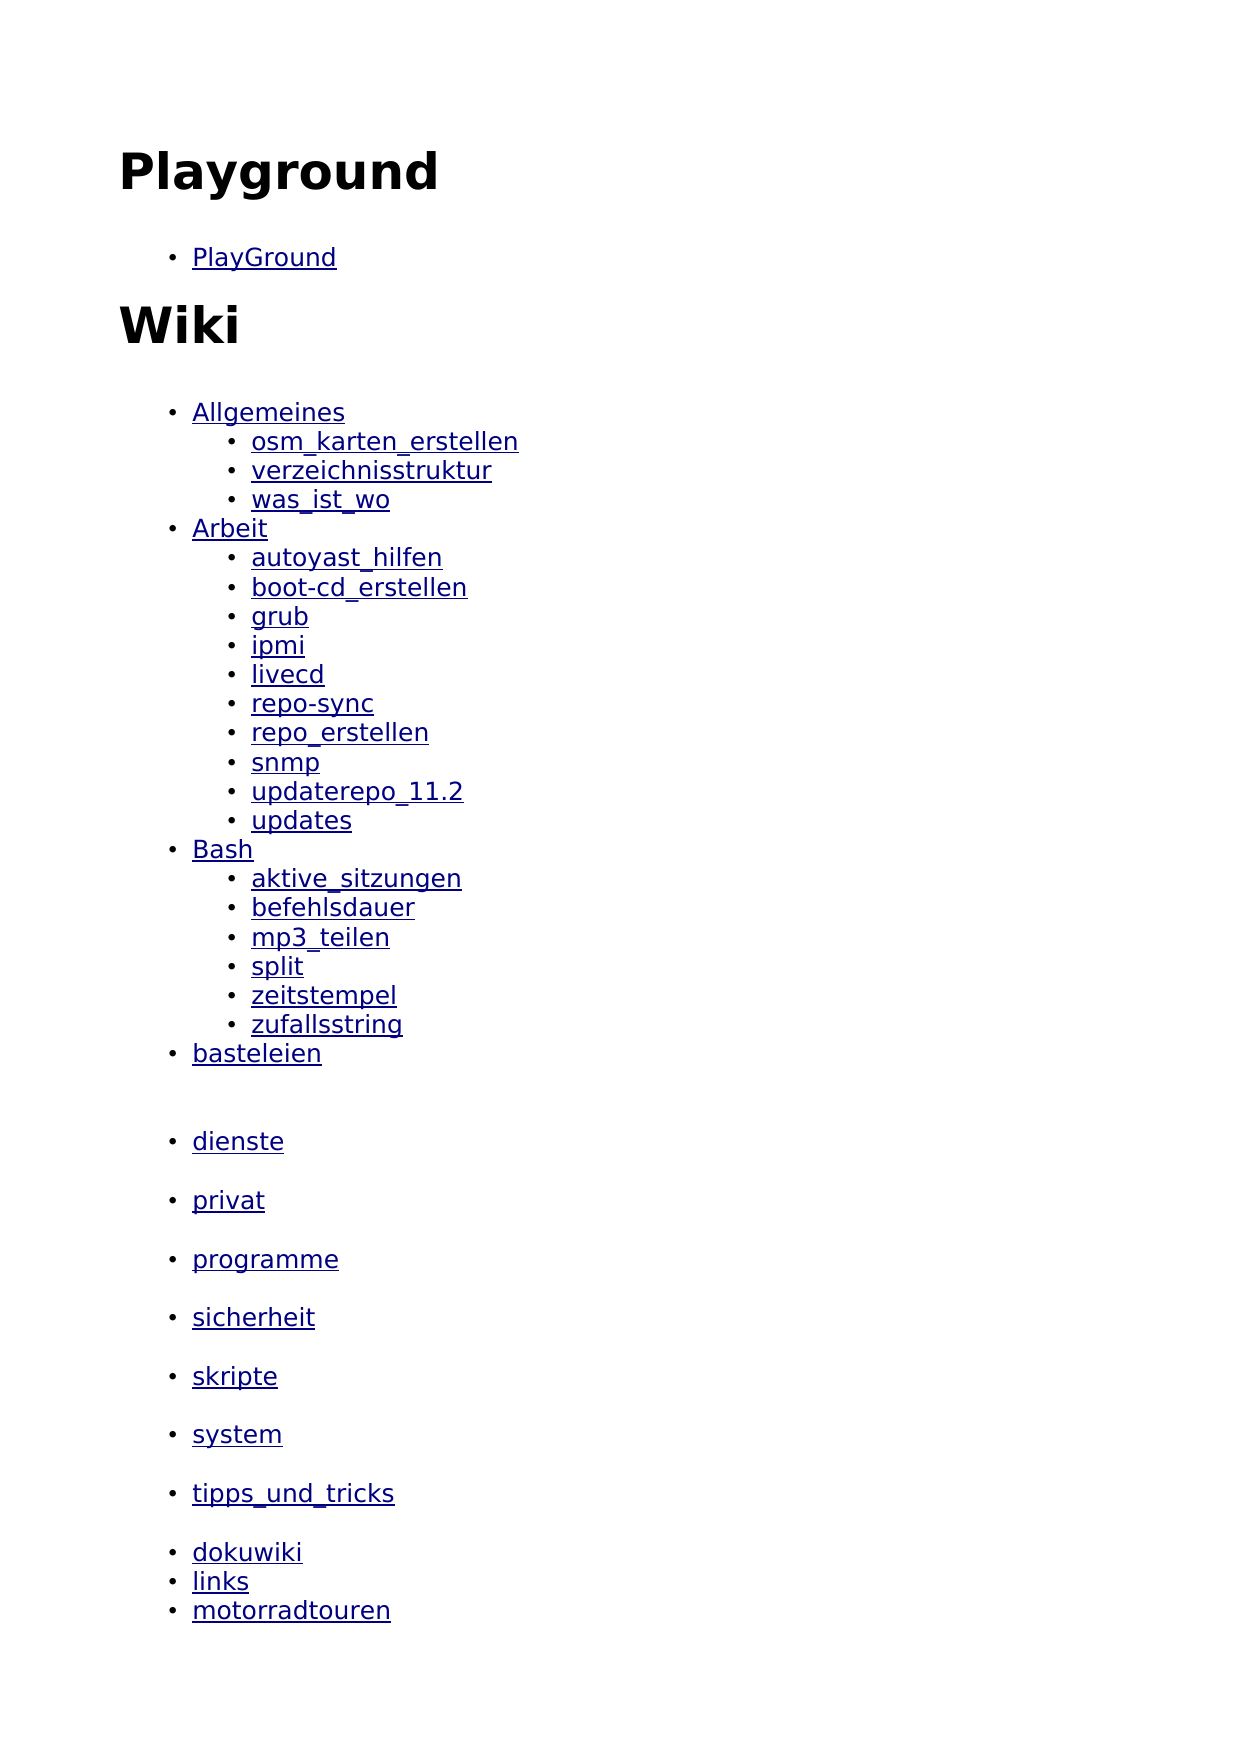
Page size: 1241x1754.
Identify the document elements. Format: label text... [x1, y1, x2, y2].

list sicherheit [177, 1303, 1122, 1333]
list dienste [177, 1127, 1122, 1157]
list repo-sync [236, 689, 1122, 718]
list tipps_und_tricks [177, 1479, 1122, 1508]
subtitle Playground [118, 143, 1122, 201]
list verzeichnisstruktur [236, 456, 1122, 485]
list Arbeit [177, 514, 1122, 543]
list split [236, 952, 1122, 981]
list basteleien [177, 1039, 1122, 1068]
list was_ist_wo [236, 485, 1122, 514]
list programme [177, 1245, 1122, 1274]
list system [177, 1421, 1122, 1450]
list PlayGround [177, 243, 1122, 272]
list autoyast_hilfen [236, 543, 1122, 573]
list aktive_sitzungen [236, 864, 1122, 893]
list befehlsdauer [236, 893, 1122, 923]
list dokuwiki [177, 1538, 1122, 1567]
list updates [236, 806, 1122, 835]
list updaterepo_11.2 [236, 777, 1122, 806]
list repo_erstellen [236, 718, 1122, 748]
list Allgemeines [177, 398, 1122, 427]
list ipmi [236, 631, 1122, 660]
list snmp [236, 748, 1122, 777]
list zeitstempel [236, 981, 1122, 1010]
list osm_karten_erstellen [236, 427, 1122, 456]
list mp3_teilen [236, 923, 1122, 952]
subtitle Wiki [118, 297, 1122, 356]
list Bash [177, 835, 1122, 864]
list zufallsstring [236, 1010, 1122, 1039]
list livecd [236, 660, 1122, 689]
list grub [236, 602, 1122, 631]
list links [177, 1567, 1122, 1596]
list privat [177, 1186, 1122, 1215]
list motorradtouren [177, 1596, 1122, 1626]
list skripte [177, 1362, 1122, 1391]
list boot-cd_erstellen [236, 573, 1122, 602]
